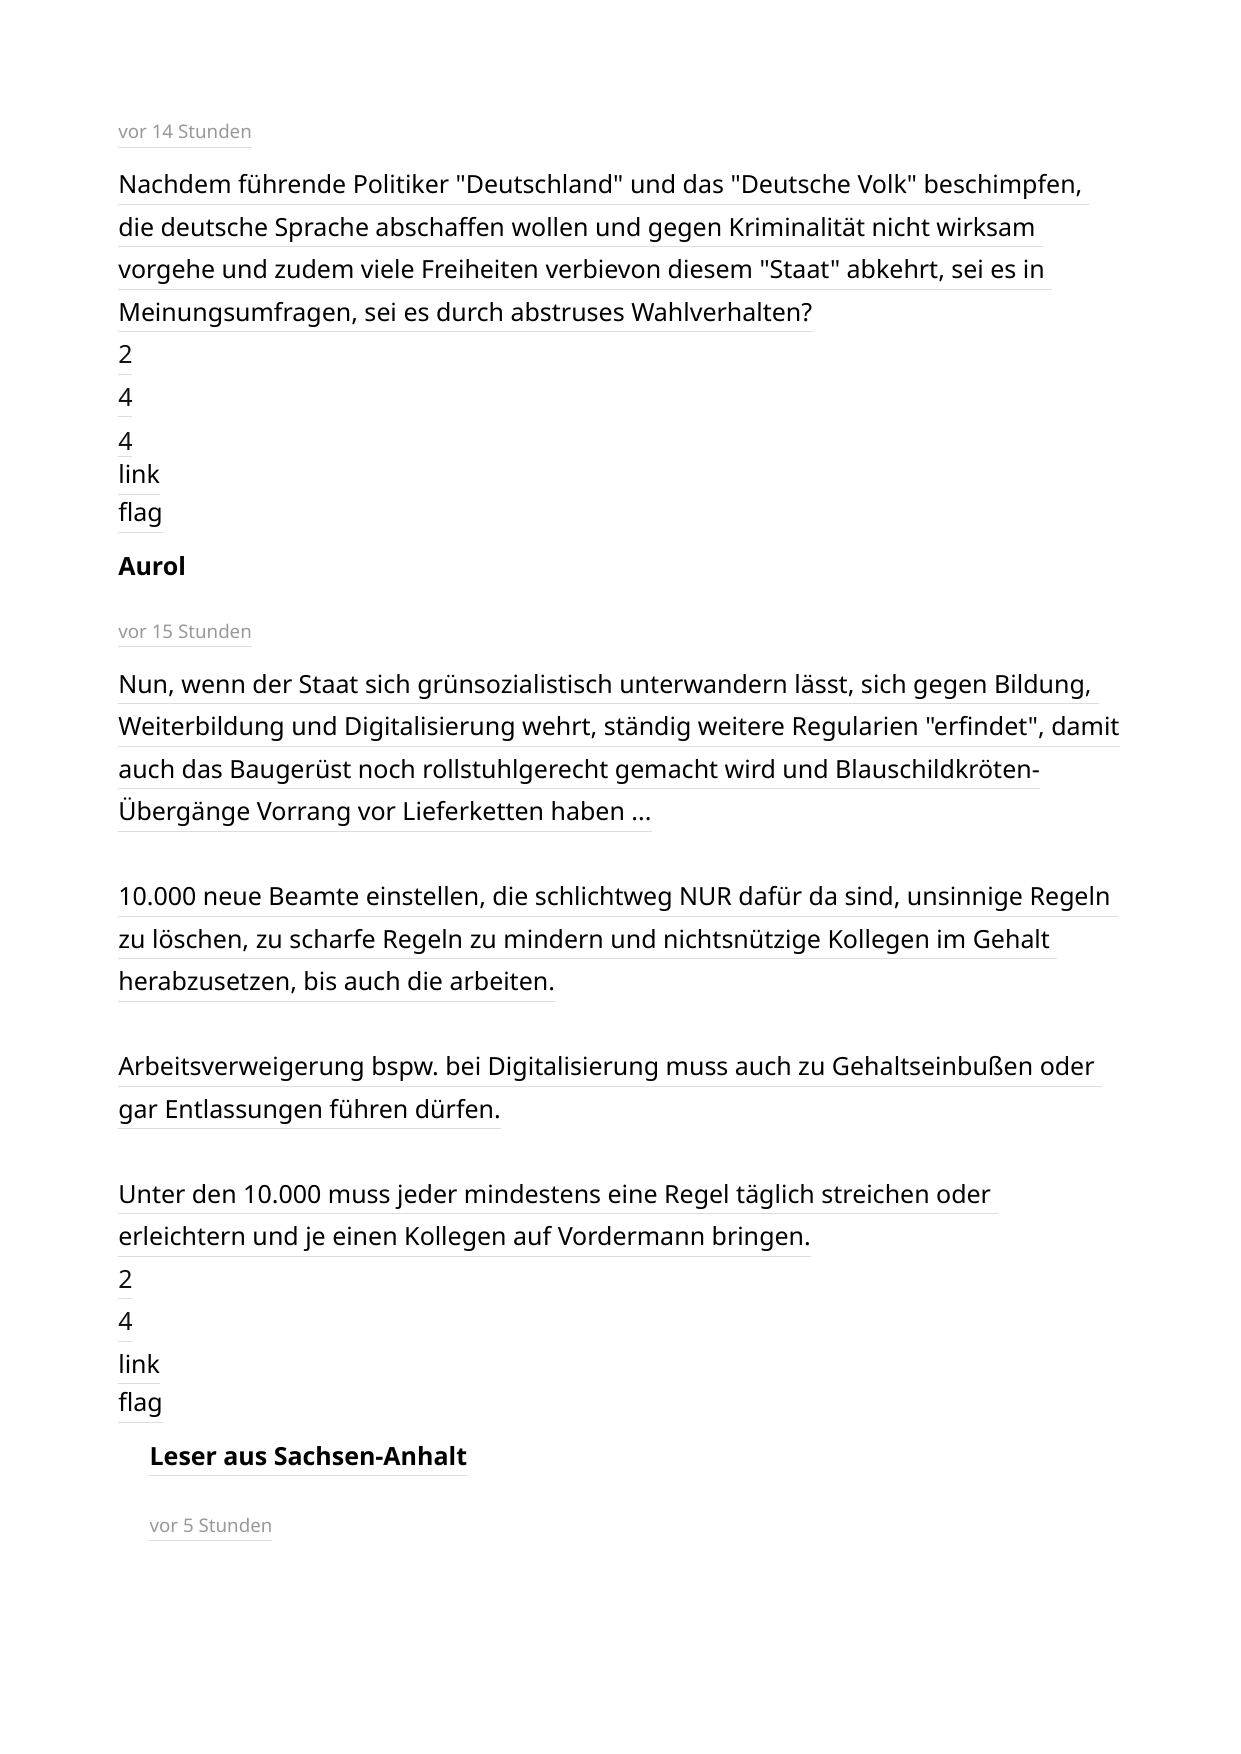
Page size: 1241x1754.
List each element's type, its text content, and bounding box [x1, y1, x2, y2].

text 4 [118, 379, 1122, 417]
text vor 15 Stunden [118, 618, 1117, 647]
text vor 5 Stunden [149, 1512, 1117, 1541]
text flag [118, 1384, 1122, 1423]
text Aurol [118, 549, 1122, 583]
text vor 14 Stunden [118, 118, 1117, 148]
text 2 [118, 337, 1122, 375]
text Leser aus Sachsen-Anhalt [149, 1438, 1122, 1476]
text 4 [118, 1304, 1122, 1342]
text link [118, 457, 1122, 495]
text 4 [118, 422, 1122, 457]
text Nachdem führende Politiker "Deutschland" und das "Deutsche Volk" beschimpfen, die deutsche Sprache abschaffen wollen und gegen Kriminalität nicht wirksam vorgehe und zudem viele Freiheiten verbievon diesem "Staat" abkehrt, sei es in Meinungsumfragen, sei es durch abstruses Wahlverhalten? [118, 167, 1122, 332]
text flag [118, 495, 1122, 533]
text Nun, wenn der Staat sich grünsozialistisch unterwandern lässt, sich gegen Bildung, Weiterbildung und Digitalisierung wehrt, ständig weitere Regularien "erfindet", damit auch das Baugerüst noch rollstuhlgerecht gemacht wird und Blauschildkröten-Übergänge Vorrang vor Lieferketten haben ... 10.000 neue Beamte einstellen, die schlichtweg NUR dafür da sind, unsinnige Regeln zu löschen, zu scharfe Regeln zu mindern und nichtsnützige Kollegen im Gehalt herabzusetzen, bis auch die arbeiten. Arbeitsverweigerung bspw. bei Digitalisierung muss auch zu Gehaltseinbußen oder gar Entlassungen führen dürfen. Unter den 10.000 muss jeder mindestens eine Regel täglich streichen oder erleichtern und je einen Kollegen auf Vordermann bringen. [118, 667, 1122, 1257]
text 2 [118, 1262, 1122, 1299]
text link [118, 1347, 1122, 1384]
